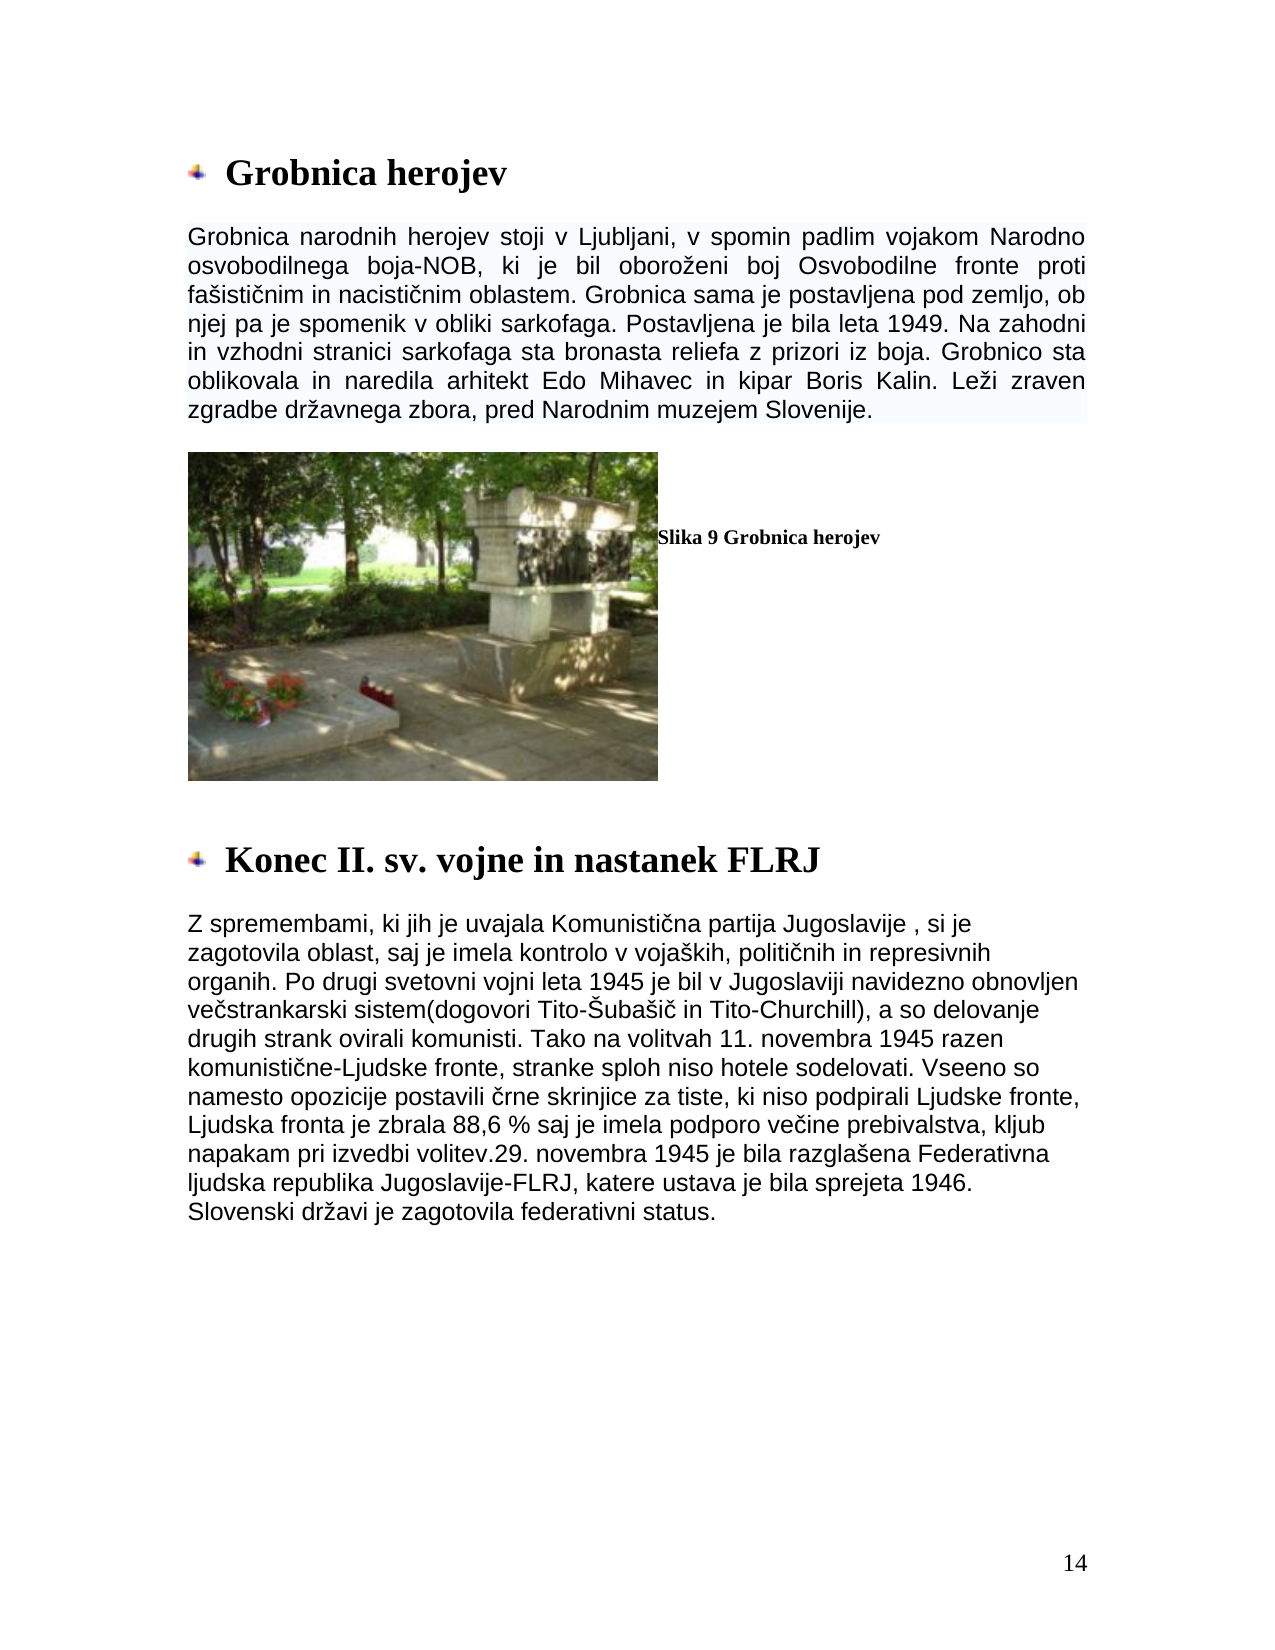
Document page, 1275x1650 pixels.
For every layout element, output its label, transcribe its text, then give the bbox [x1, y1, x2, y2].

subtitle Konec II. sv. vojne in nastanek FLRJ [187, 837, 1087, 880]
text Grobnica narodnih herojev stoji v Ljubljani, v spomin padlim vojakom Narodno osvobodilnega boja-NOB, ki je bil oboroženi boj Osvobodilne fronte proti fašističnim in nacističnim oblastem. Grobnica sama je postavljena pod zemljo, ob njej pa je spomenik v obliki sarkofaga. Postavljena je bila leta 1949. Na zahodni in vzhodni stranici sarkofaga sta bronasta reliefa z prizori iz boja. Grobnico sta oblikovala in naredila arhitekt Edo Mihavec in kipar Boris Kalin. Leži zraven zgradbe državnega zbora, pred Narodnim muzejem Slovenije. [187, 222, 1087, 423]
subtitle Z spremembami, ki jih je uvajala Komunistična partija Jugoslavije , si je zagotovila oblast, saj je imela kontrolo v vojaških, političnih in represivnih organih. Po drugi svetovni vojni leta 1945 je bil v Jugoslaviji navidezno obnovljen večstrankarski sistem(dogovori Tito-Šubašič in Tito-Churchill), a so delovanje drugih strank ovirali komunisti. Tako na volitvah 11. novembra 1945 razen komunistične-Ljudske fronte, stranke sploh niso hotele sodelovati. Vseeno so namesto opozicije postavili črne skrinjice za tiste, ki niso podpirali Ljudske fronte, Ljudska fronta je zbrala 88,6 % saj je imela podporo večine prebivalstva, kljub napakam pri izvedbi volitev.29. novembra 1945 je bila razglašena Federativna ljudska republika Jugoslavije-FLRJ, katere ustava je bila sprejeta 1946. Slovenski državi je zagotovila federativni status. [187, 909, 1087, 1226]
picture [188, 452, 658, 781]
picture [188, 163, 206, 180]
text Slika 9 Grobnica herojev [658, 525, 1087, 549]
picture [188, 850, 206, 867]
subtitle Grobnica herojev [187, 150, 1087, 193]
